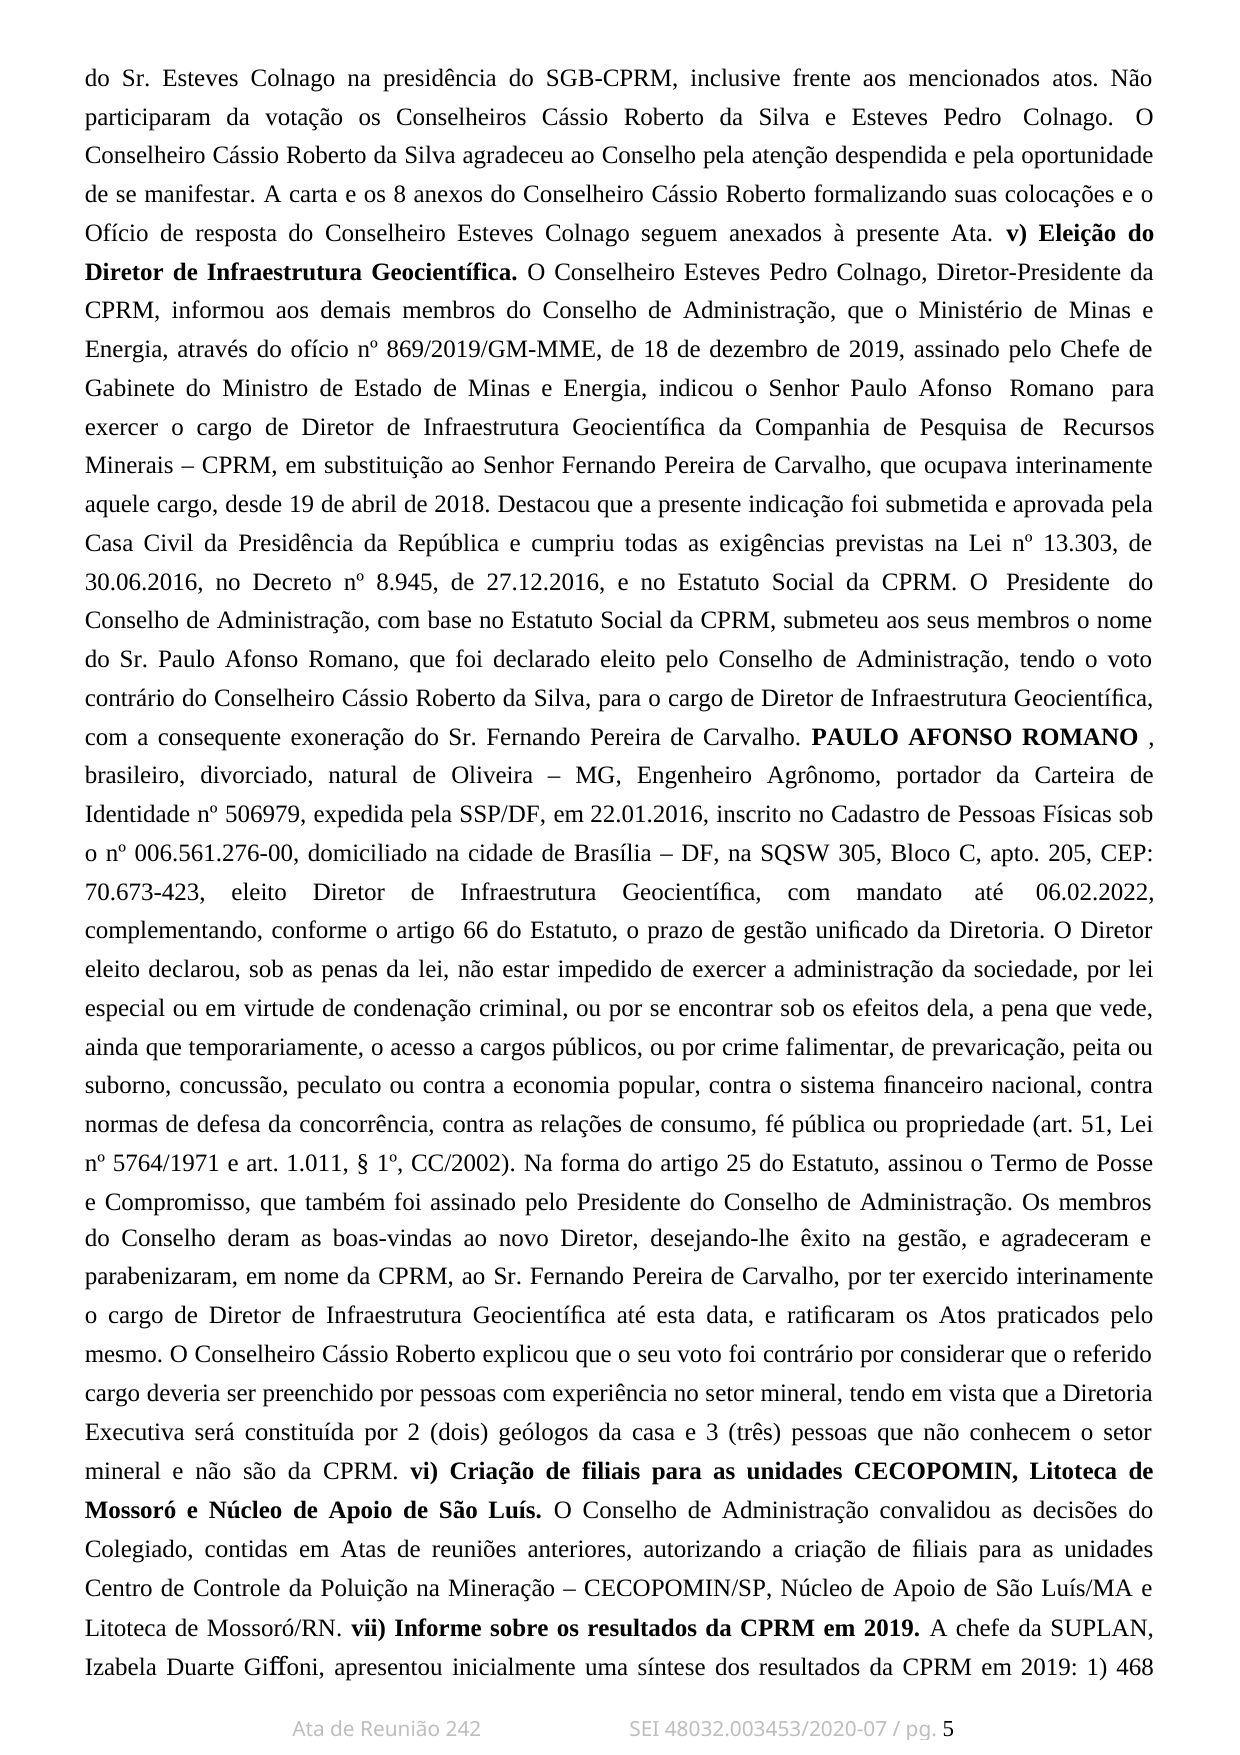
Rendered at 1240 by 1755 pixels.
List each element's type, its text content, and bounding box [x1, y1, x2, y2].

text do Sr. Esteves Colnago na presidência do SGB-CPRM, inclusive frente aos mencionados atos. Não participaram da votação os Conselheiros Cássio Roberto da Silva e Esteves Pedro Colnago. O Conselheiro Cássio Roberto da Silva agradeceu ao Conselho pela atenção despendida e pela oportunidade de se manifestar. A carta e os 8 anexos do Conselheiro Cássio Roberto formalizando suas colocações e o Ofício de resposta do Conselheiro Esteves Colnago seguem anexados à presente Ata. v) Eleição do Diretor de Infraestrutura Geocientífica. O Conselheiro Esteves Pedro Colnago, Diretor-Presidente da CPRM, informou aos demais membros do Conselho de Administração, que o Ministério de Minas e Energia, através do ofício nº 869/2019/GM-MME, de 18 de dezembro de 2019, assinado pelo Chefe de Gabinete do Ministro de Estado de Minas e Energia, indicou o Senhor Paulo Afonso Romano para exercer o cargo de Diretor de Infraestrutura Geocientíﬁca da Companhia de Pesquisa de Recursos Minerais – CPRM, em substituição ao Senhor Fernando Pereira de Carvalho, que ocupava interinamente aquele cargo, desde 19 de abril de 2018. Destacou que a presente indicação foi submetida e aprovada pela Casa Civil da Presidência da República e cumpriu todas as exigências previstas na Lei nº 13.303, de 30.06.2016, no Decreto nº 8.945, de 27.12.2016, e no Estatuto Social da CPRM. O Presidente do Conselho de Administração, com base no Estatuto Social da CPRM, submeteu aos seus membros o nome do Sr. Paulo Afonso Romano, que foi declarado eleito pelo Conselho de Administração, tendo o voto contrário do Conselheiro Cássio Roberto da Silva, para o cargo de Diretor de Infraestrutura Geocientíﬁca, com a consequente exoneração do Sr. Fernando Pereira de Carvalho. PAULO AFONSO ROMANO , brasileiro, divorciado, natural de Oliveira – MG, Engenheiro Agrônomo, portador da Carteira de Identidade nº 506979, expedida pela SSP/DF, em 22.01.2016, inscrito no Cadastro de Pessoas Físicas sob o nº 006.561.276-00, domiciliado na cidade de Brasília – DF, na SQSW 305, Bloco C, apto. 205, CEP: 70.673-423, eleito Diretor de Infraestrutura Geocientíﬁca, com mandato até 06.02.2022, complementando, conforme o artigo 66 do Estatuto, o prazo de gestão uniﬁcado da Diretoria. O Diretor eleito declarou, sob as penas da lei, não estar impedido de exercer a administração da sociedade, por lei especial ou em virtude de condenação criminal, ou por se encontrar sob os efeitos dela, a pena que vede, ainda que temporariamente, o acesso a cargos públicos, ou por crime falimentar, de prevaricação, peita ou suborno, concussão, peculato ou contra a economia popular, contra o sistema ﬁnanceiro nacional, contra normas de defesa da concorrência, contra as relações de consumo, fé pública ou propriedade (art. 51, Lei nº 5764/1971 e art. 1.011, § 1º, CC/2002). Na forma do artigo 25 do Estatuto, assinou o Termo de Posse e Compromisso, que também foi assinado pelo Presidente do Conselho de Administração. Os membros [84, 63, 1154, 1215]
text parabenizaram, em nome da CPRM, ao Sr. Fernando Pereira de Carvalho, por ter exercido interinamente o cargo de Diretor de Infraestrutura Geocientíﬁca até esta data, e ratiﬁcaram os Atos praticados pelo mesmo. O Conselheiro Cássio Roberto explicou que o seu voto foi contrário por considerar que o referido cargo deveria ser preenchido por pessoas com experiência no setor mineral, tendo em vista que a Diretoria Executiva será constituída por 2 (dois) geólogos da casa e 3 (três) pessoas que não conhecem o setor mineral e não são da CPRM. vi) Criação de filiais para as unidades CECOPOMIN, Litoteca de Mossoró e Núcleo de Apoio de São Luís. O Conselho de Administração convalidou as decisões do Colegiado, contidas em Atas de reuniões anteriores, autorizando a criação de ﬁliais para as unidades Centro de Controle da Poluição na Mineração – CECOPOMIN/SP, Núcleo de Apoio de São Luís/MA e Litoteca de Mossoró/RN. vii) Informe sobre os resultados da CPRM em 2019. A chefe da SUPLAN, Izabela Duarte Giﬀoni, apresentou inicialmente uma síntese dos resultados da CPRM em 2019: 1) 468 [84, 1261, 1154, 1680]
text do Conselho deram as boas-vindas ao novo Diretor, desejando-lhe êxito na gestão, e agradeceram e [84, 1225, 1177, 1251]
